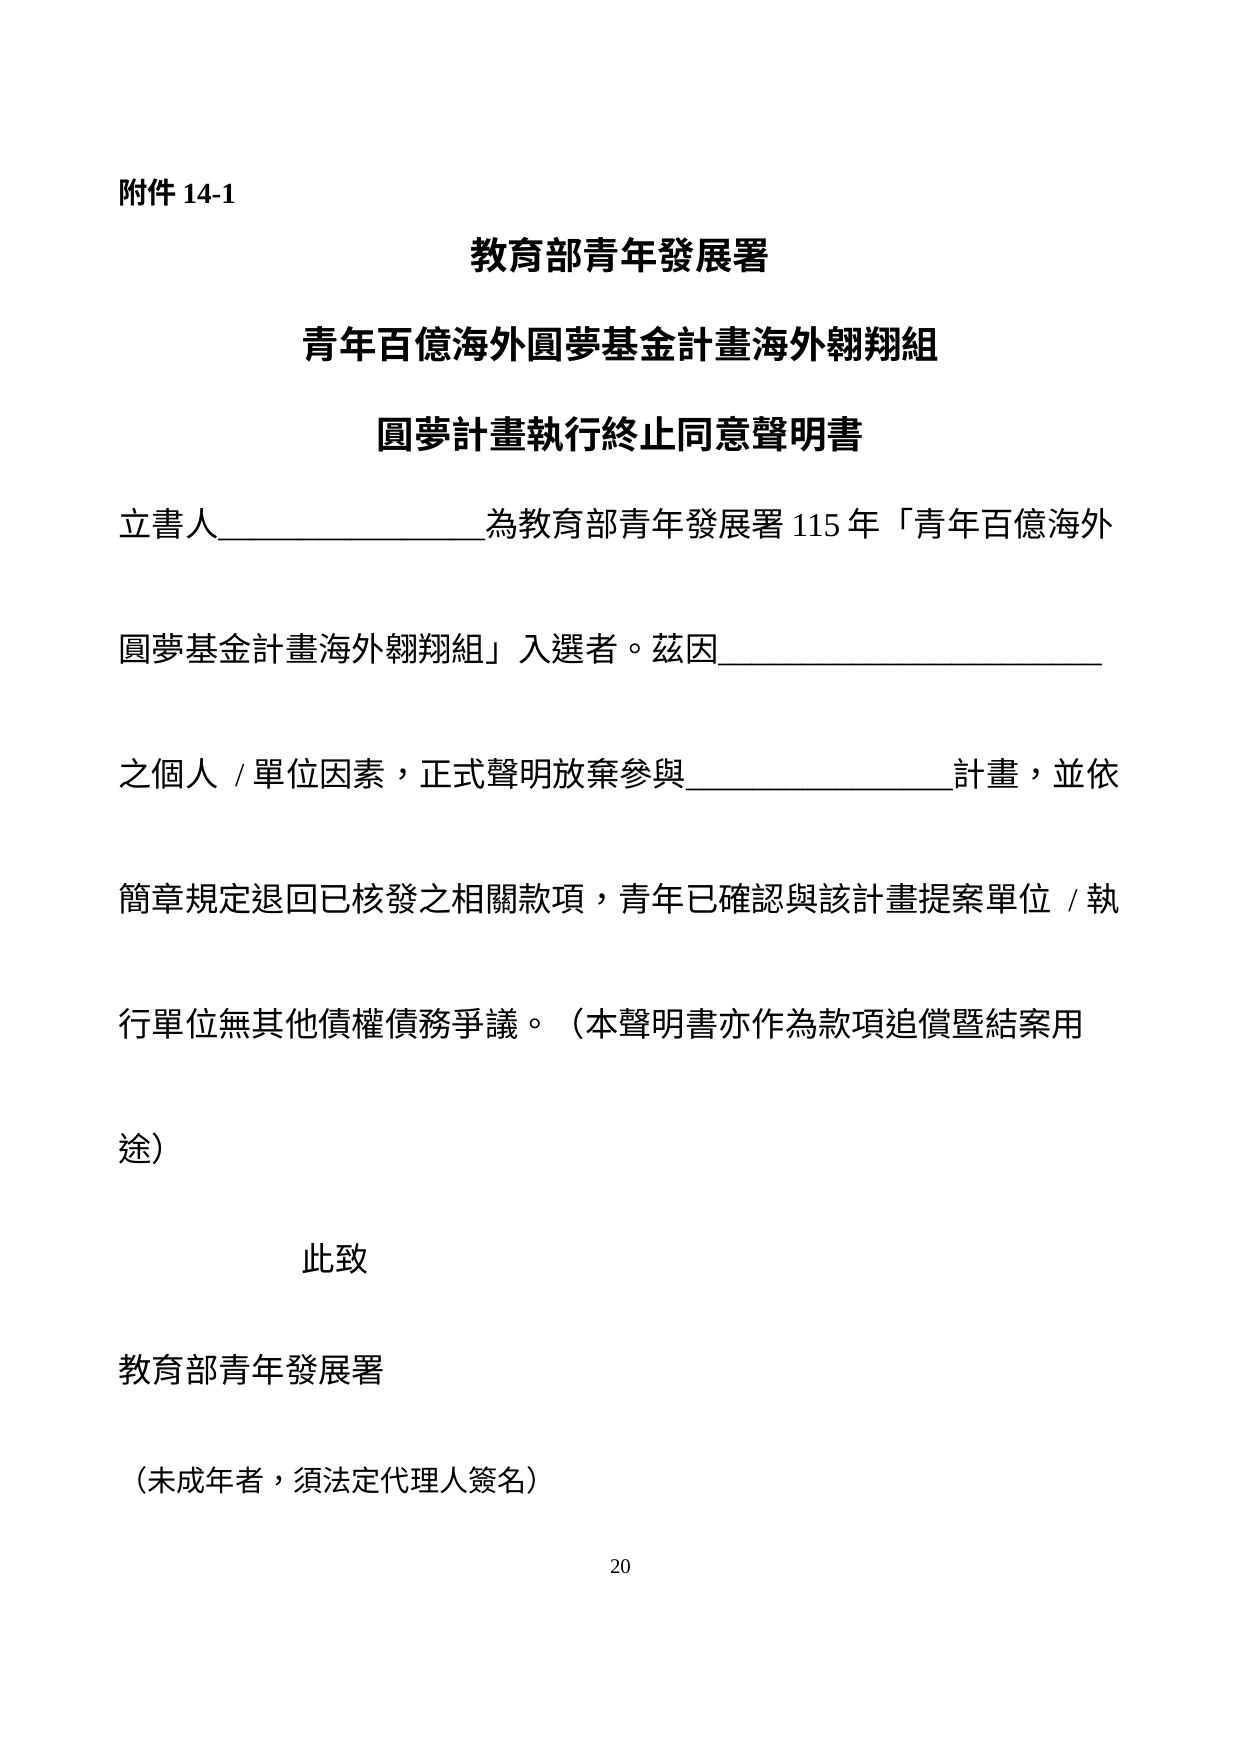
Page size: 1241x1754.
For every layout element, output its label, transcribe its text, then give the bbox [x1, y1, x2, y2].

text 教育部青年發展署 [118, 1326, 1122, 1389]
text 圓夢計畫執行終止同意聲明書 [118, 390, 1122, 453]
text （未成年者，須法定代理人簽名） [118, 1437, 1122, 1499]
text 教育部青年發展署 [118, 211, 1122, 274]
text 此致 [168, 1216, 1122, 1278]
text 附件14-1 [118, 149, 1122, 211]
text 立書人________________為教育部青年發展署115年「青年百億海外圓夢基金計畫海外翱翔組」入選者。茲因_______________________之個人 / 單位因素，正式聲明放棄參與________________計畫，並依簡章規定退回已核發之相關款項，青年已確認與該計畫提案單位 / 執行單位無其他債權債務爭議。（本聲明書亦作為款項追償暨結案用途） [118, 480, 1122, 1167]
text 青年百億海外圓夢基金計畫海外翱翔組 [118, 301, 1122, 363]
